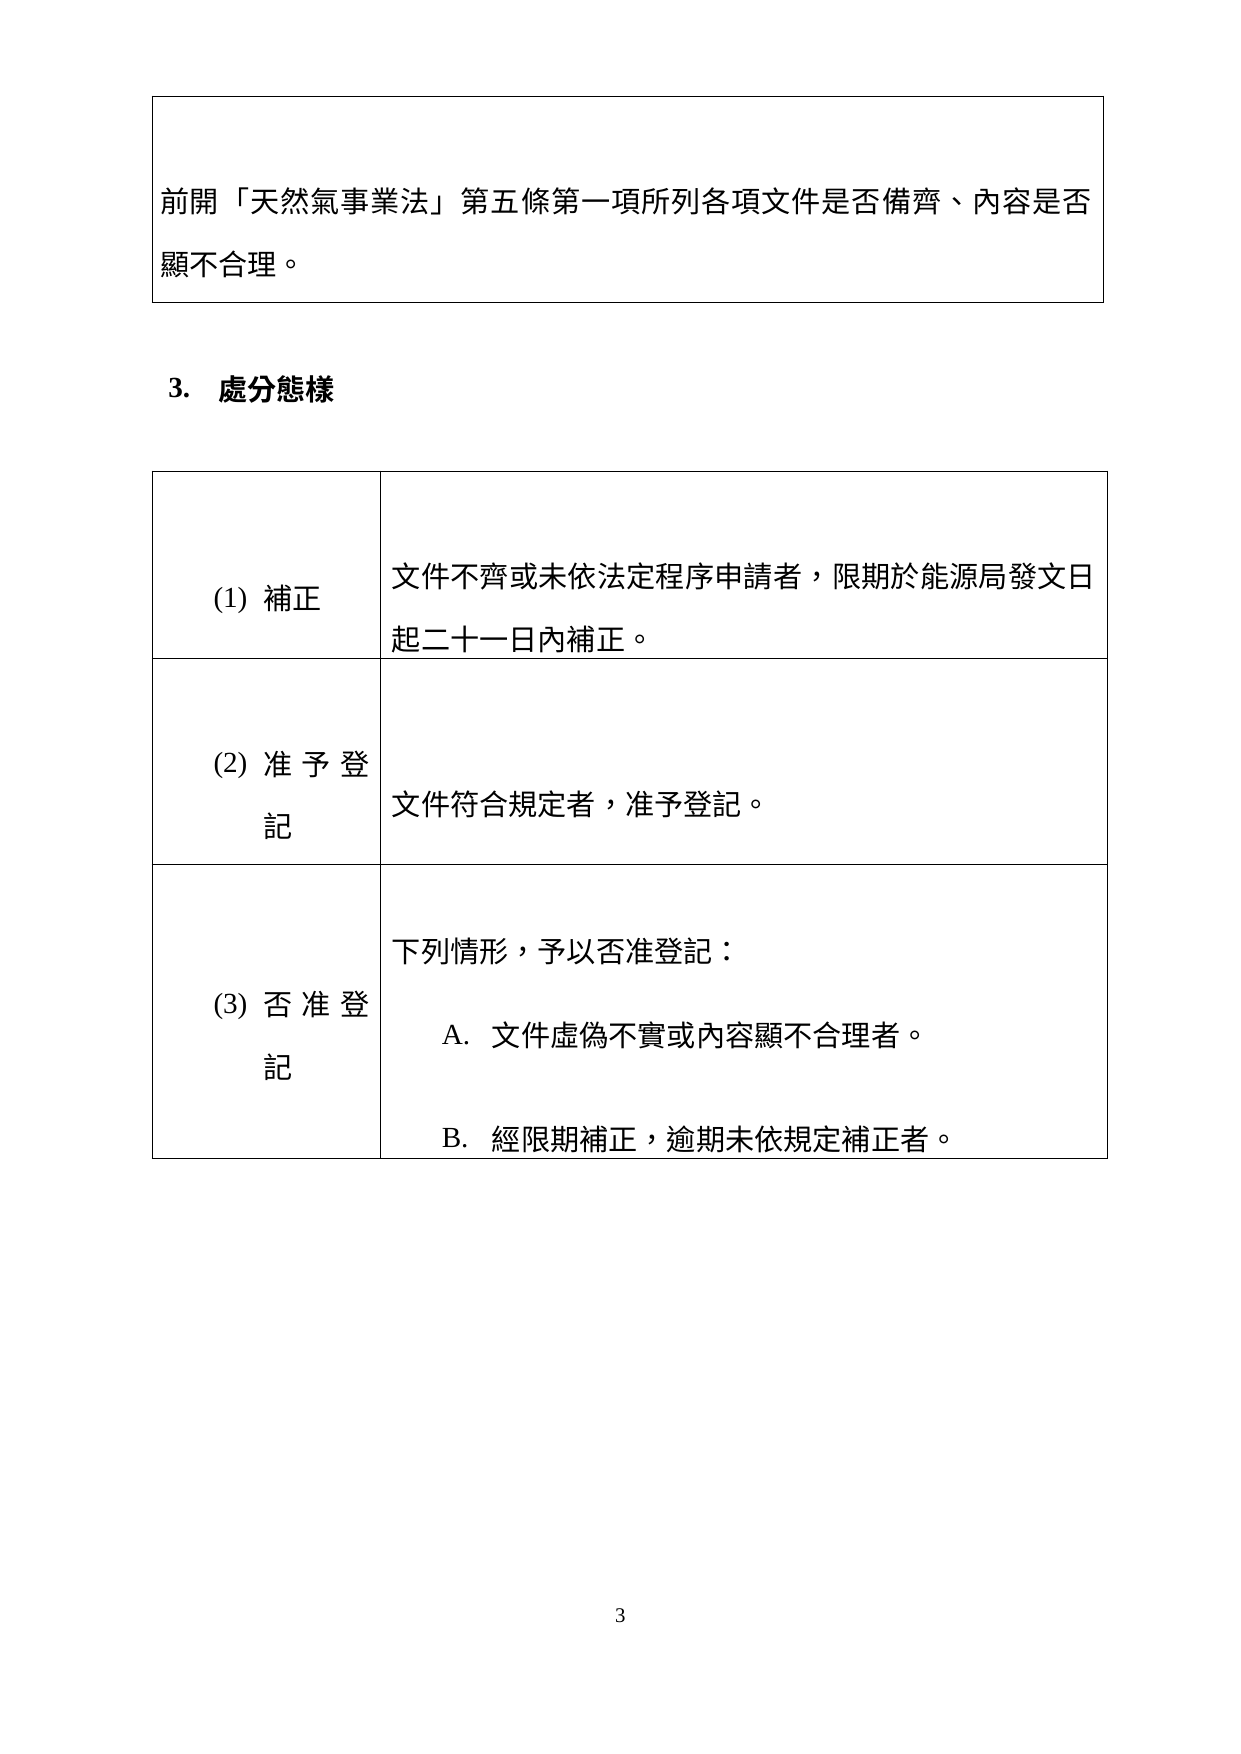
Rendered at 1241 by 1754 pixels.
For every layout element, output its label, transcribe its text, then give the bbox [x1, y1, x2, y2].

table_header 補正 [153, 472, 380, 658]
table_cell 文件符合規定者，准予登記。 [381, 659, 1107, 864]
table_cell 否准登記 [153, 865, 380, 1158]
table_header 文件不齊或未依法定程序申請者，限期於能源局發文日起二十一日內補正。 [381, 472, 1107, 658]
table_header 前開「天然氣事業法」第五條第一項所列各項文件是否備齊、內容是否顯不合理。 [153, 97, 1103, 302]
table_cell 准予登記 [153, 659, 380, 864]
table_cell 下列情形，予以否准登記： 文件虛偽不實或內容顯不合理者。 經限期補正，逾期未依規定補正者。 [381, 865, 1107, 1158]
list 處分態樣 [168, 346, 1122, 408]
